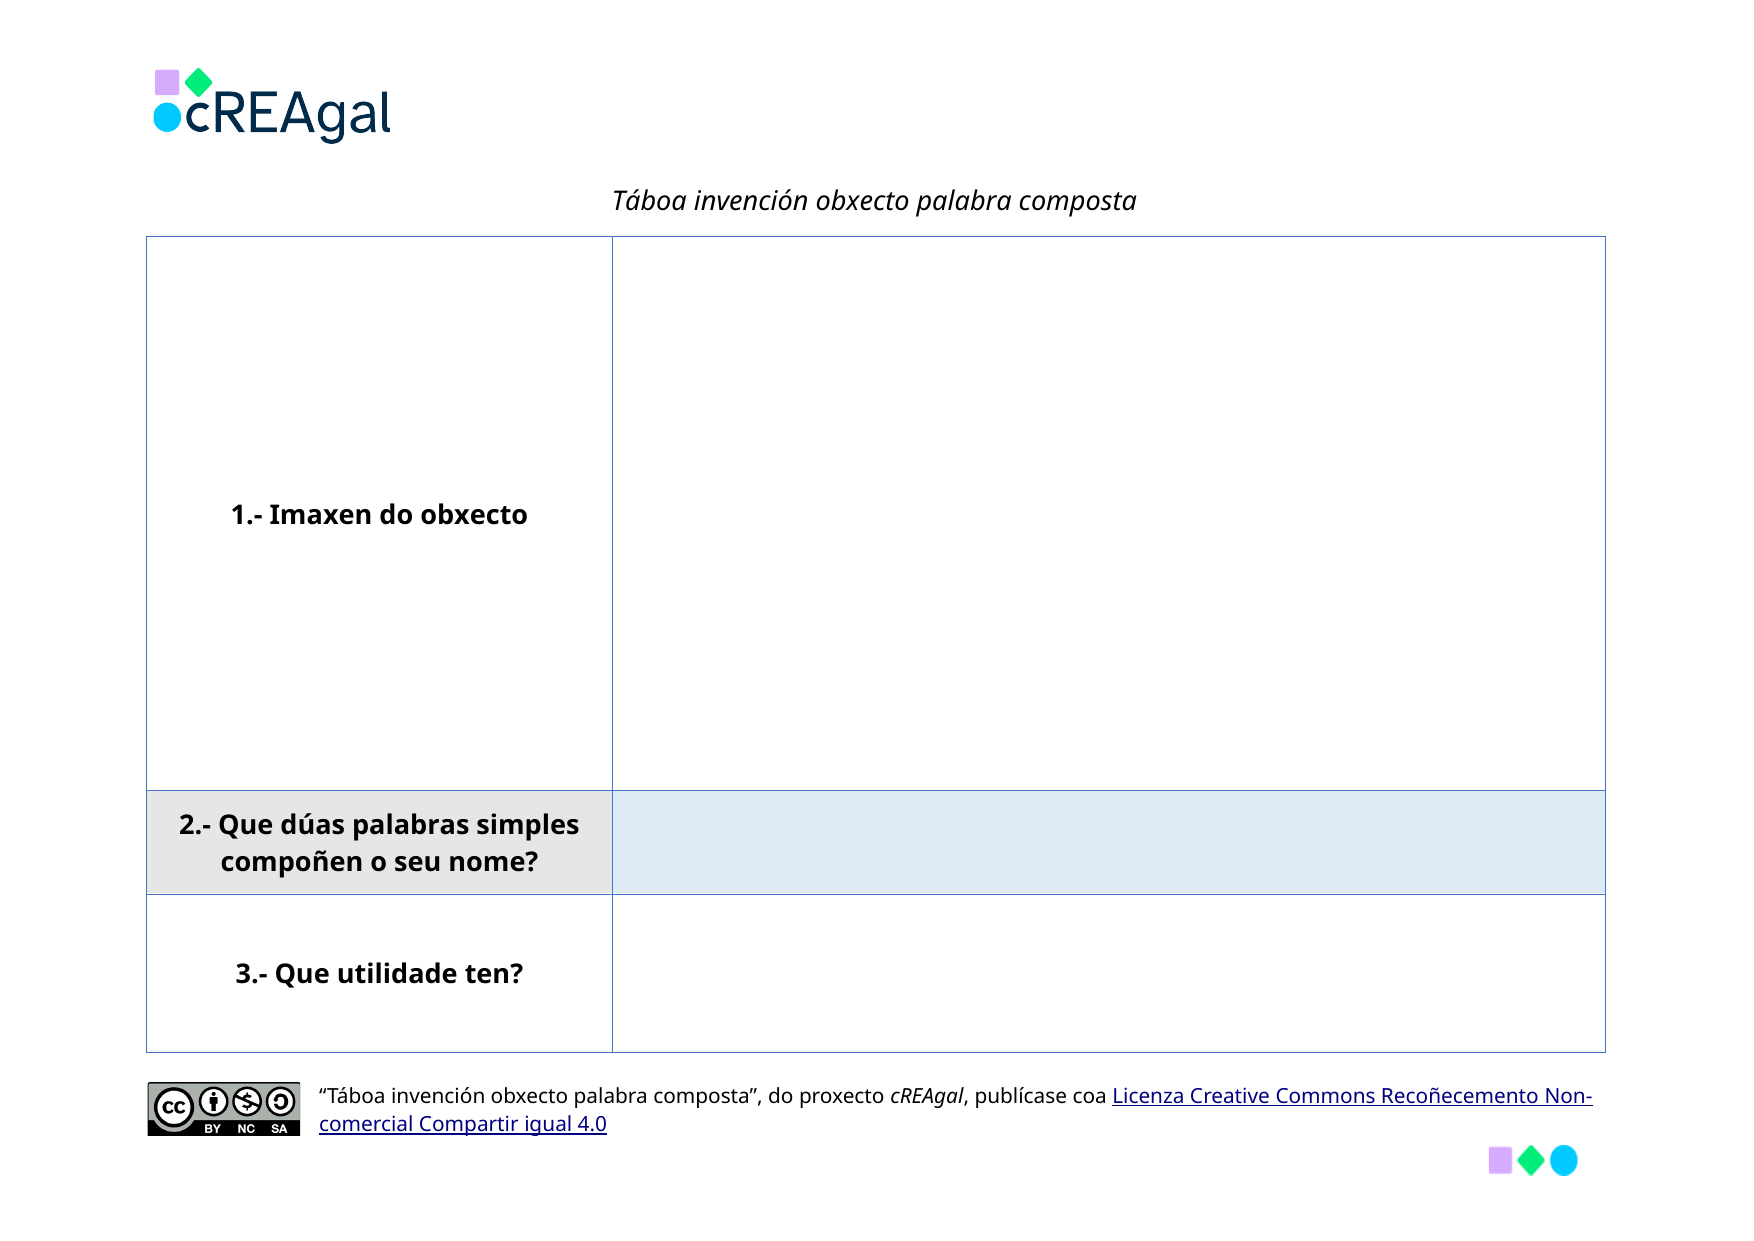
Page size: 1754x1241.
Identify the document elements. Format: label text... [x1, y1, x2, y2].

table_header Táboa invención obxecto palabra composta [146, 163, 1606, 236]
table_cell [613, 237, 1605, 790]
table_cell 2.- Que dúas palabras simples compoñen o seu nome? [147, 791, 612, 893]
picture [1568, 1145, 1578, 1157]
picture [147, 1082, 301, 1136]
table_cell 1.- Imaxen do obxecto [147, 237, 612, 790]
picture [153, 68, 390, 144]
picture [1567, 1163, 1578, 1176]
table_cell [613, 791, 1605, 893]
table_cell [613, 895, 1605, 1052]
picture [1488, 1145, 1561, 1176]
table_cell 3.- Que utilidade ten? [147, 895, 612, 1052]
